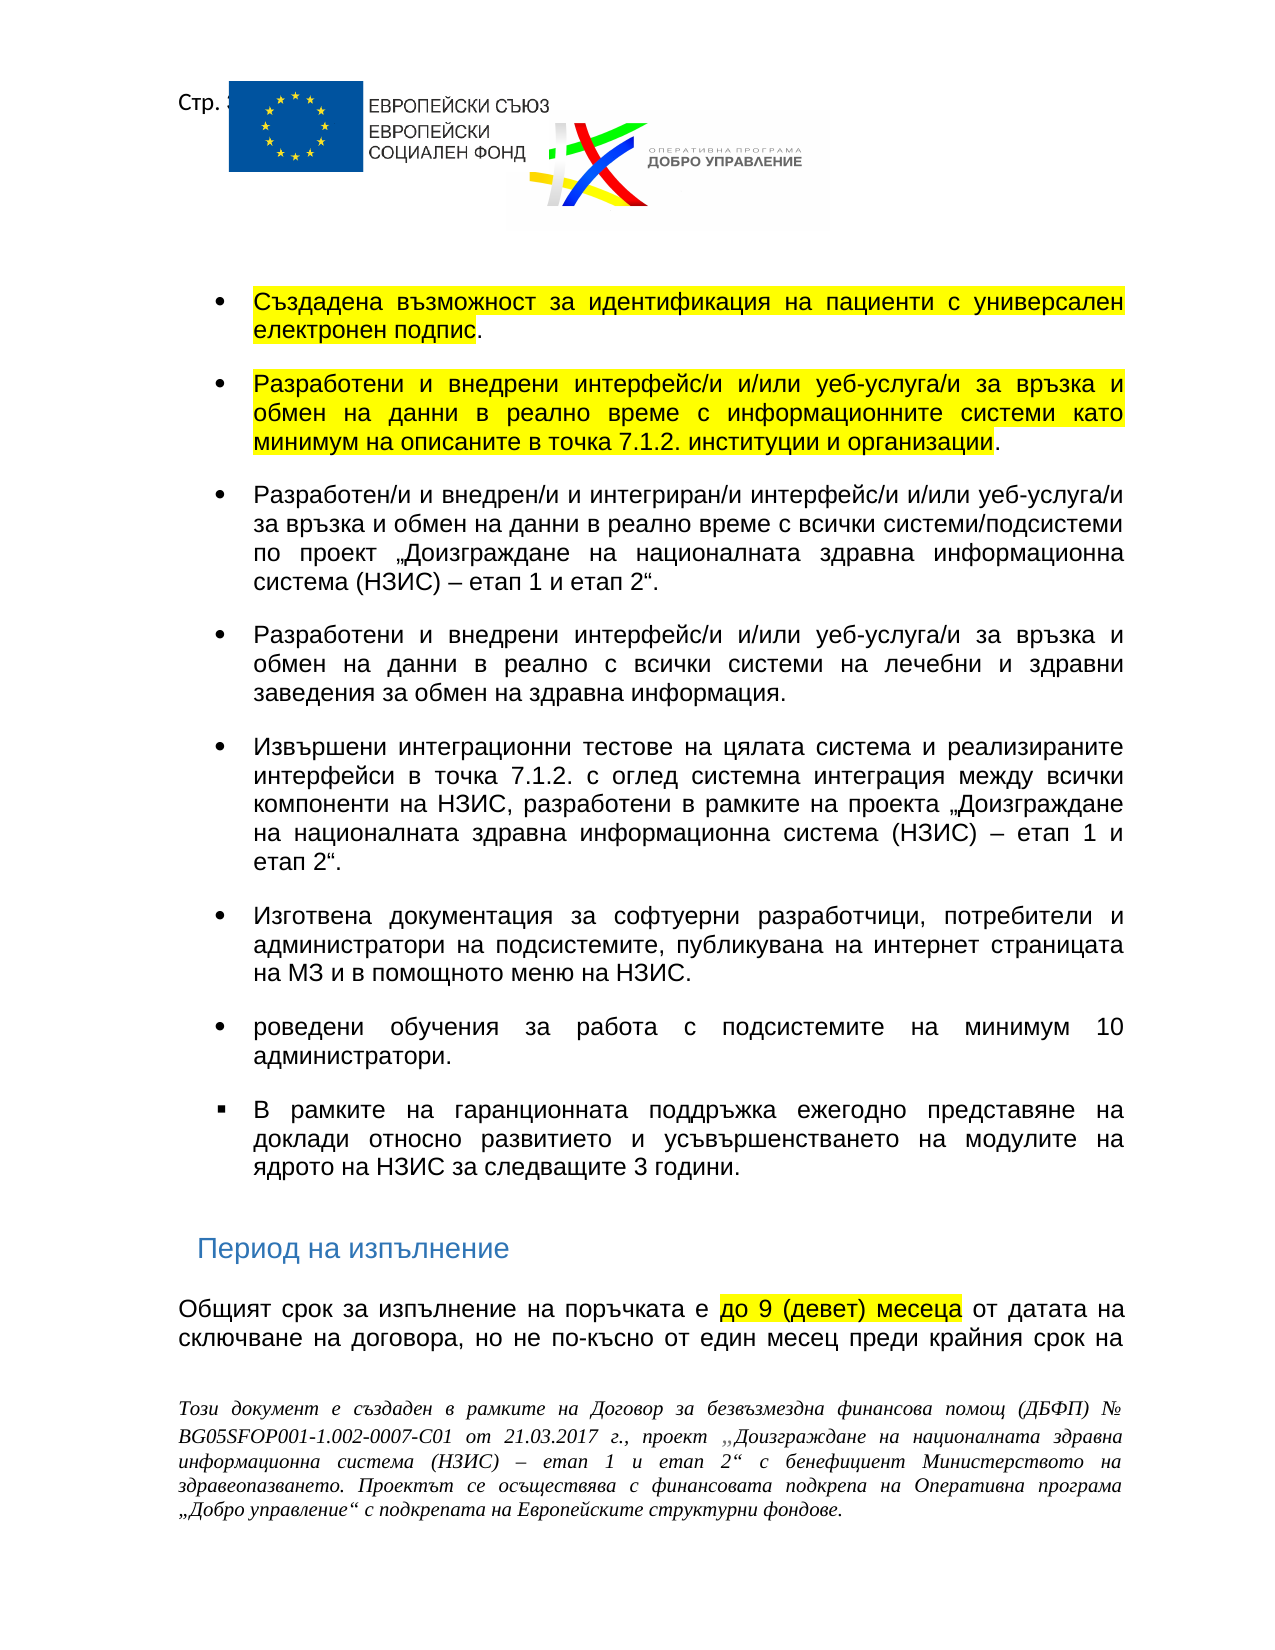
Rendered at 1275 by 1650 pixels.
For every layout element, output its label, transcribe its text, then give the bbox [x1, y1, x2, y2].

list Създадена възможност за идентификация на пациенти с универсален електронен подпис. [216, 286, 1125, 344]
list Извършени интеграционни тестове на цялата система и реализираните интерфейси в точка 7.1.2. с оглед системна интеграция между всички компоненти на НЗИС, разработени в рамките на проекта „Доизграждане на националната здравна информационна система (НЗИС) – етап 1 и етап 2“. [216, 732, 1125, 876]
list Разработен/и и внедрен/и и интегриран/и интерфейс/и и/или уеб-услуга/и за връзка и обмен на данни в реално време с всички системи/подсистеми по проект „Доизграждане на националната здравна информационна система (НЗИС) – етап 1 и етап 2“. [216, 480, 1125, 596]
list В рамките на гаранционната поддръжка ежегодно представяне на доклади относно развитието и усъвършенстването на модулите на ядрото на НЗИС за следващите 3 години. [216, 1095, 1125, 1181]
list Разработени и внедрени интерфейс/и и/или уеб-услуга/и за връзка и обмен на данни в реално с всички системи на лечебни и здравни заведения за обмен на здравна информация. [216, 621, 1125, 707]
list Изготвена документация за софтуерни разработчици, потребители и администратори на подсистемите, публикувана на интернет страницата на МЗ и в помощното меню на НЗИС. [216, 901, 1125, 987]
text Общият срок за изпълнение на поръчката е до 9 (девет) месеца от датата на сключване на договора, но не по-късно от един месец преди крайния срок на [178, 1294, 1125, 1351]
subtitle Период на изпълнение [197, 1231, 1125, 1264]
list Разработени и внедрени интерфейс/и и/или уеб-услуга/и за връзка и обмен на данни в реално време с информационните системи като минимум на описаните в точка 7.1.2. институции и организации. [216, 369, 1125, 455]
list роведени обучения за работа с подсистемите на минимум 10 администратори. [216, 1012, 1125, 1070]
